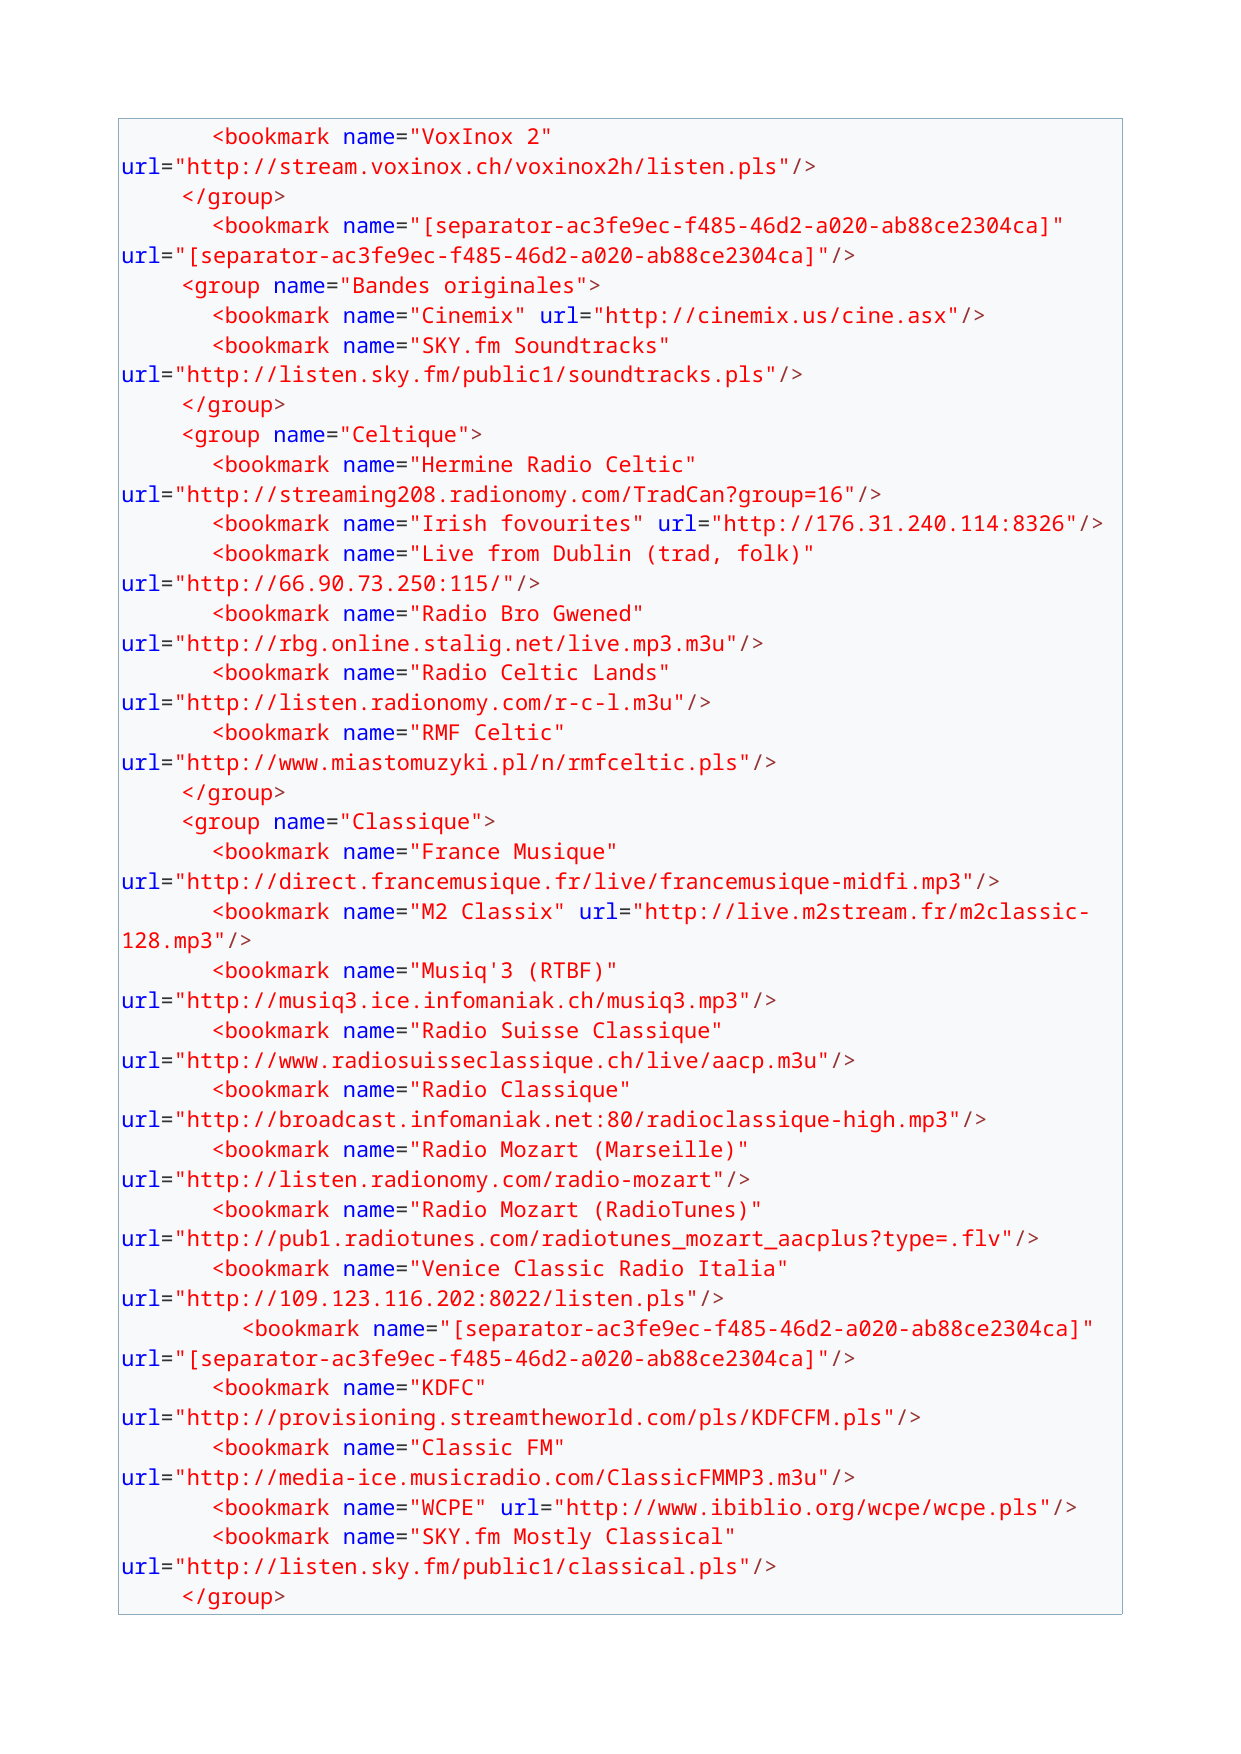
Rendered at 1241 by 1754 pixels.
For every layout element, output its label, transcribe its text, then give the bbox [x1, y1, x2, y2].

table_header <bookmark name="VoxInox 2" url="http://stream.voxinox.ch/voxinox2h/listen.pls"/> </group> <bookmark name="[separator-ac3fe9ec-f485-46d2-a020-ab88ce2304ca]" url="[separator-ac3fe9ec-f485-46d2-a020-ab88ce2304ca]"/> <group name="Bandes originales"> <bookmark name="Cinemix" url="http://cinemix.us/cine.asx"/> <bookmark name="SKY.fm Soundtracks" url="http://listen.sky.fm/public1/soundtracks.pls"/> </group> <group name="Celtique"> <bookmark name="Hermine Radio Celtic" url="http://streaming208.radionomy.com/TradCan?group=16"/> <bookmark name="Irish fovourites" url="http://176.31.240.114:8326"/> <bookmark name="Live from Dublin (trad, folk)" url="http://66.90.73.250:115/"/> <bookmark name="Radio Bro Gwened" url="http://rbg.online.stalig.net/live.mp3.m3u"/> <bookmark name="Radio Celtic Lands" url="http://listen.radionomy.com/r-c-l.m3u"/> <bookmark name="RMF Celtic" url="http://www.miastomuzyki.pl/n/rmfceltic.pls"/> </group> <group name="Classique"> <bookmark name="France Musique" url="http://direct.francemusique.fr/live/francemusique-midfi.mp3"/> <bookmark name="M2 Classix" url="http://live.m2stream.fr/m2classic-128.mp3"/> <bookmark name="Musiq'3 (RTBF)" url="http://musiq3.ice.infomaniak.ch/musiq3.mp3"/> <bookmark name="Radio Suisse Classique" url="http://www.radiosuisseclassique.ch/live/aacp.m3u"/> <bookmark name="Radio Classique" url="http://broadcast.infomaniak.net:80/radioclassique-high.mp3"/> <bookmark name="Radio Mozart (Marseille)" url="http://listen.radionomy.com/radio-mozart"/> <bookmark name="Radio Mozart (RadioTunes)" url="http://pub1.radiotunes.com/radiotunes_mozart_aacplus?type=.flv"/> <bookmark name="Venice Classic Radio Italia" url="http://109.123.116.202:8022/listen.pls"/> <bookmark name="[separator-ac3fe9ec-f485-46d2-a020-ab88ce2304ca]" url="[separator-ac3fe9ec-f485-46d2-a020-ab88ce2304ca]"/> <bookmark name="KDFC" url="http://provisioning.streamtheworld.com/pls/KDFCFM.pls"/> <bookmark name="Classic FM" url="http://media-ice.musicradio.com/ClassicFMMP3.m3u"/> <bookmark name="WCPE" url="http://www.ibiblio.org/wcpe/wcpe.pls"/> <bookmark name="SKY.fm Mostly Classical" url="http://listen.sky.fm/public1/classical.pls"/> </group> [119, 119, 1122, 1614]
